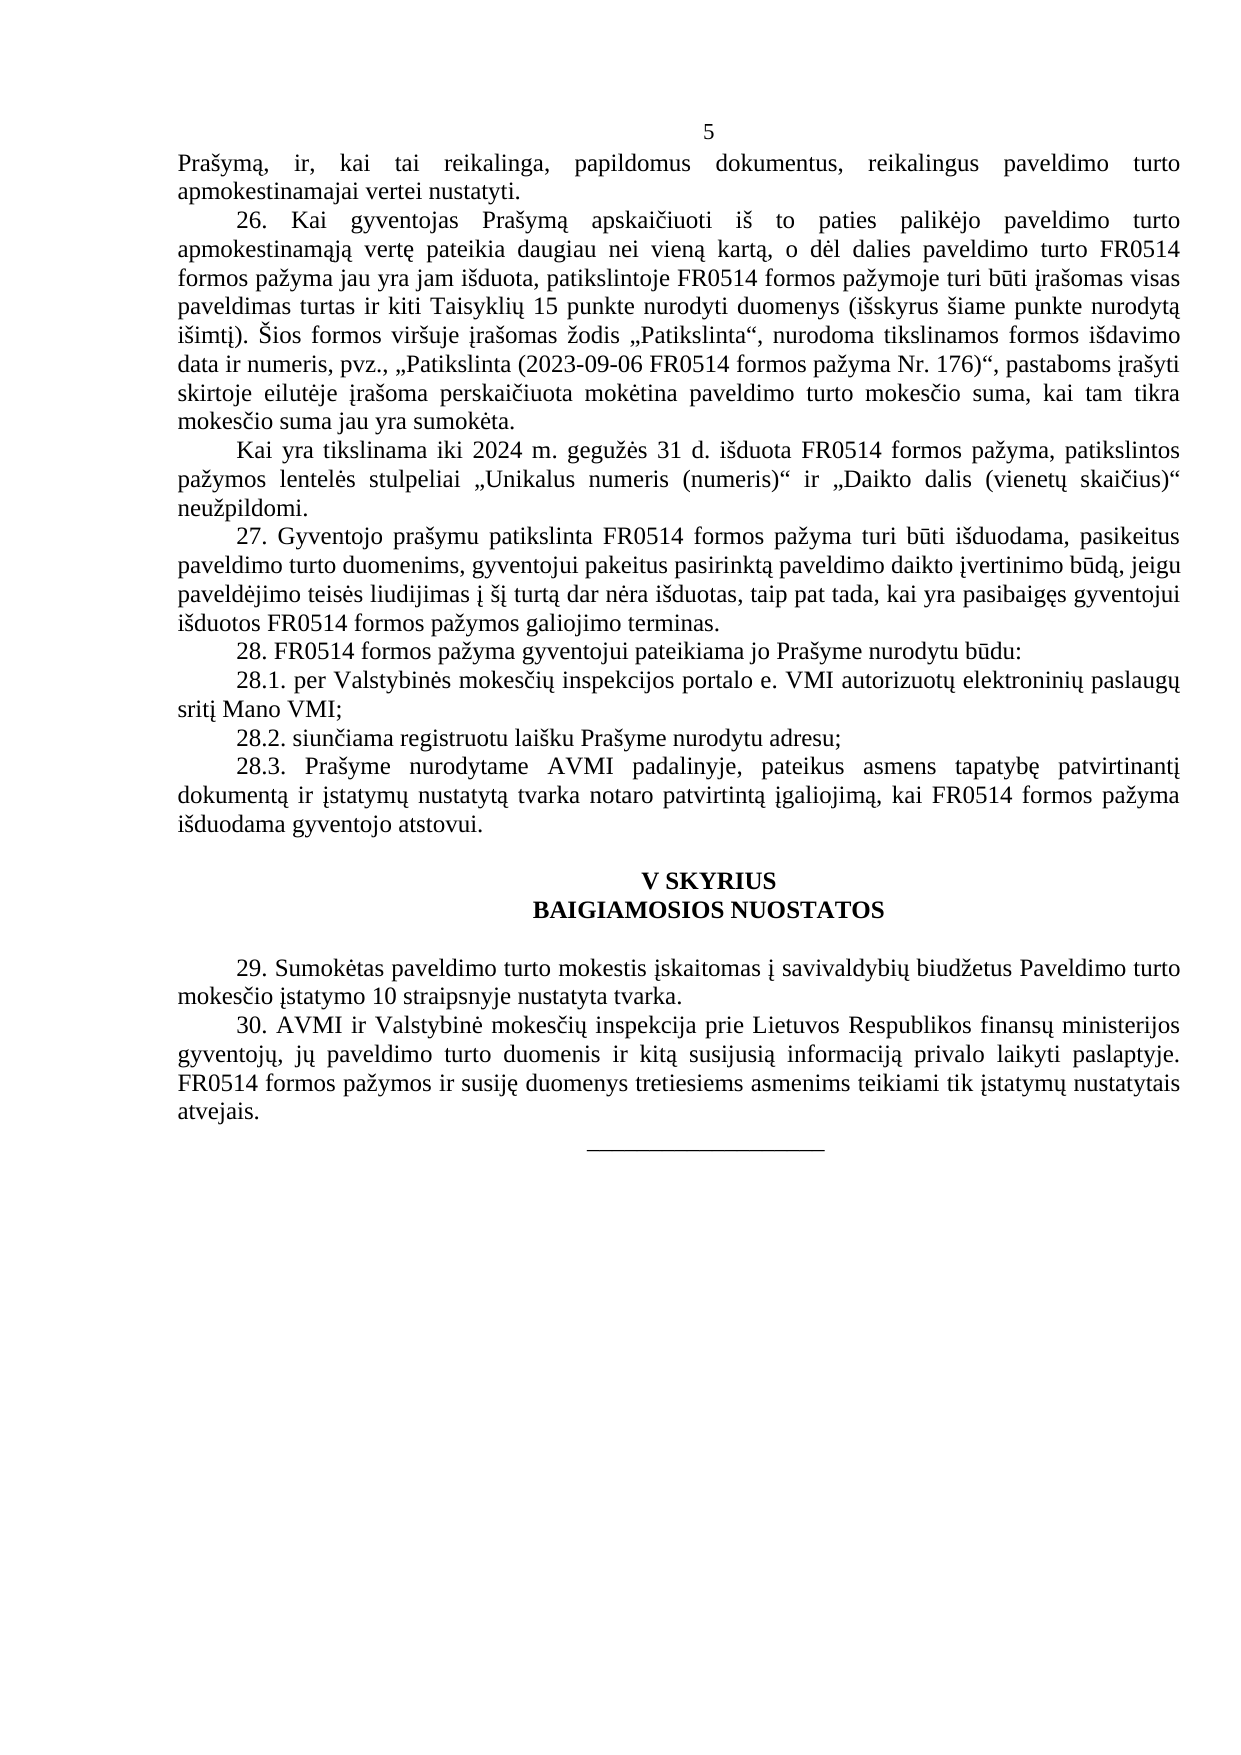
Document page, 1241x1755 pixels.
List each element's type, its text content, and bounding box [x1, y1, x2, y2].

text V SKYRIUS [177, 866, 1181, 895]
text 27. Gyventojo prašymu patikslinta FR0514 formos pažyma turi būti išduodama, pasikeitus paveldimo turto duomenims, gyventojui pakeitus pasirinktą paveldimo daikto įvertinimo būdą, jeigu paveldėjimo teisės liudijimas į šį turtą dar nėra išduotas, taip pat tada, kai yra pasibaigęs gyventojui išduotos FR0514 formos pažymos galiojimo terminas. [177, 521, 1181, 636]
text ___________________ [177, 1125, 1181, 1154]
text Prašymą, ir, kai tai reikalinga, papildomus dokumentus, reikalingus paveldimo turto apmokestinamajai vertei nustatyti. [177, 148, 1181, 205]
text 28.1. per Valstybinės mokesčių inspekcijos portalo e. VMI autorizuotų elektroninių paslaugų sritį Mano VMI; [177, 665, 1181, 723]
text 28. FR0514 formos pažyma gyventojui pateikiama jo Prašyme nurodytu būdu: [177, 636, 1181, 665]
text 28.2. siunčiama registruotu laišku Prašyme nurodytu adresu; [177, 723, 1181, 751]
text BAIGIAMOSIOS NUOSTATOS [177, 895, 1181, 924]
text Kai yra tikslinama iki 2024 m. gegužės 31 d. išduota FR0514 formos pažyma, patikslintos pažymos lentelės stulpeliai „Unikalus numeris (numeris)“ ir „Daikto dalis (vienetų skaičius)“ neužpildomi. [177, 435, 1181, 521]
text 30. AVMI ir Valstybinė mokesčių inspekcija prie Lietuvos Respublikos finansų ministerijos gyventojų, jų paveldimo turto duomenis ir kitą susijusią informaciją privalo laikyti paslaptyje. FR0514 formos pažymos ir susiję duomenys tretiesiems asmenims teikiami tik įstatymų nustatytais atvejais. [177, 1010, 1181, 1125]
text 26. Kai gyventojas Prašymą apskaičiuoti iš to paties palikėjo paveldimo turto apmokestinamąją vertę pateikia daugiau nei vieną kartą, o dėl dalies paveldimo turto FR0514 formos pažyma jau yra jam išduota, patikslintoje FR0514 formos pažymoje turi būti įrašomas visas paveldimas turtas ir kiti Taisyklių 15 punkte nurodyti duomenys (išskyrus šiame punkte nurodytą išimtį). Šios formos viršuje įrašomas žodis „Patikslinta“, nurodoma tikslinamos formos išdavimo data ir numeris, pvz., „Patikslinta (2023-09-06 FR0514 formos pažyma Nr. 176)“, pastaboms įrašyti skirtoje eilutėje įrašoma perskaičiuota mokėtina paveldimo turto mokesčio suma, kai tam tikra mokesčio suma jau yra sumokėta. [177, 205, 1181, 435]
text 28.3. Prašyme nurodytame AVMI padalinyje, pateikus asmens tapatybę patvirtinantį dokumentą ir įstatymų nustatytą tvarka notaro patvirtintą įgaliojimą, kai FR0514 formos pažyma išduodama gyventojo atstovui. [177, 751, 1181, 838]
text 29. Sumokėtas paveldimo turto mokestis įskaitomas į savivaldybių biudžetus Paveldimo turto mokesčio įstatymo 10 straipsnyje nustatyta tvarka. [177, 953, 1181, 1010]
